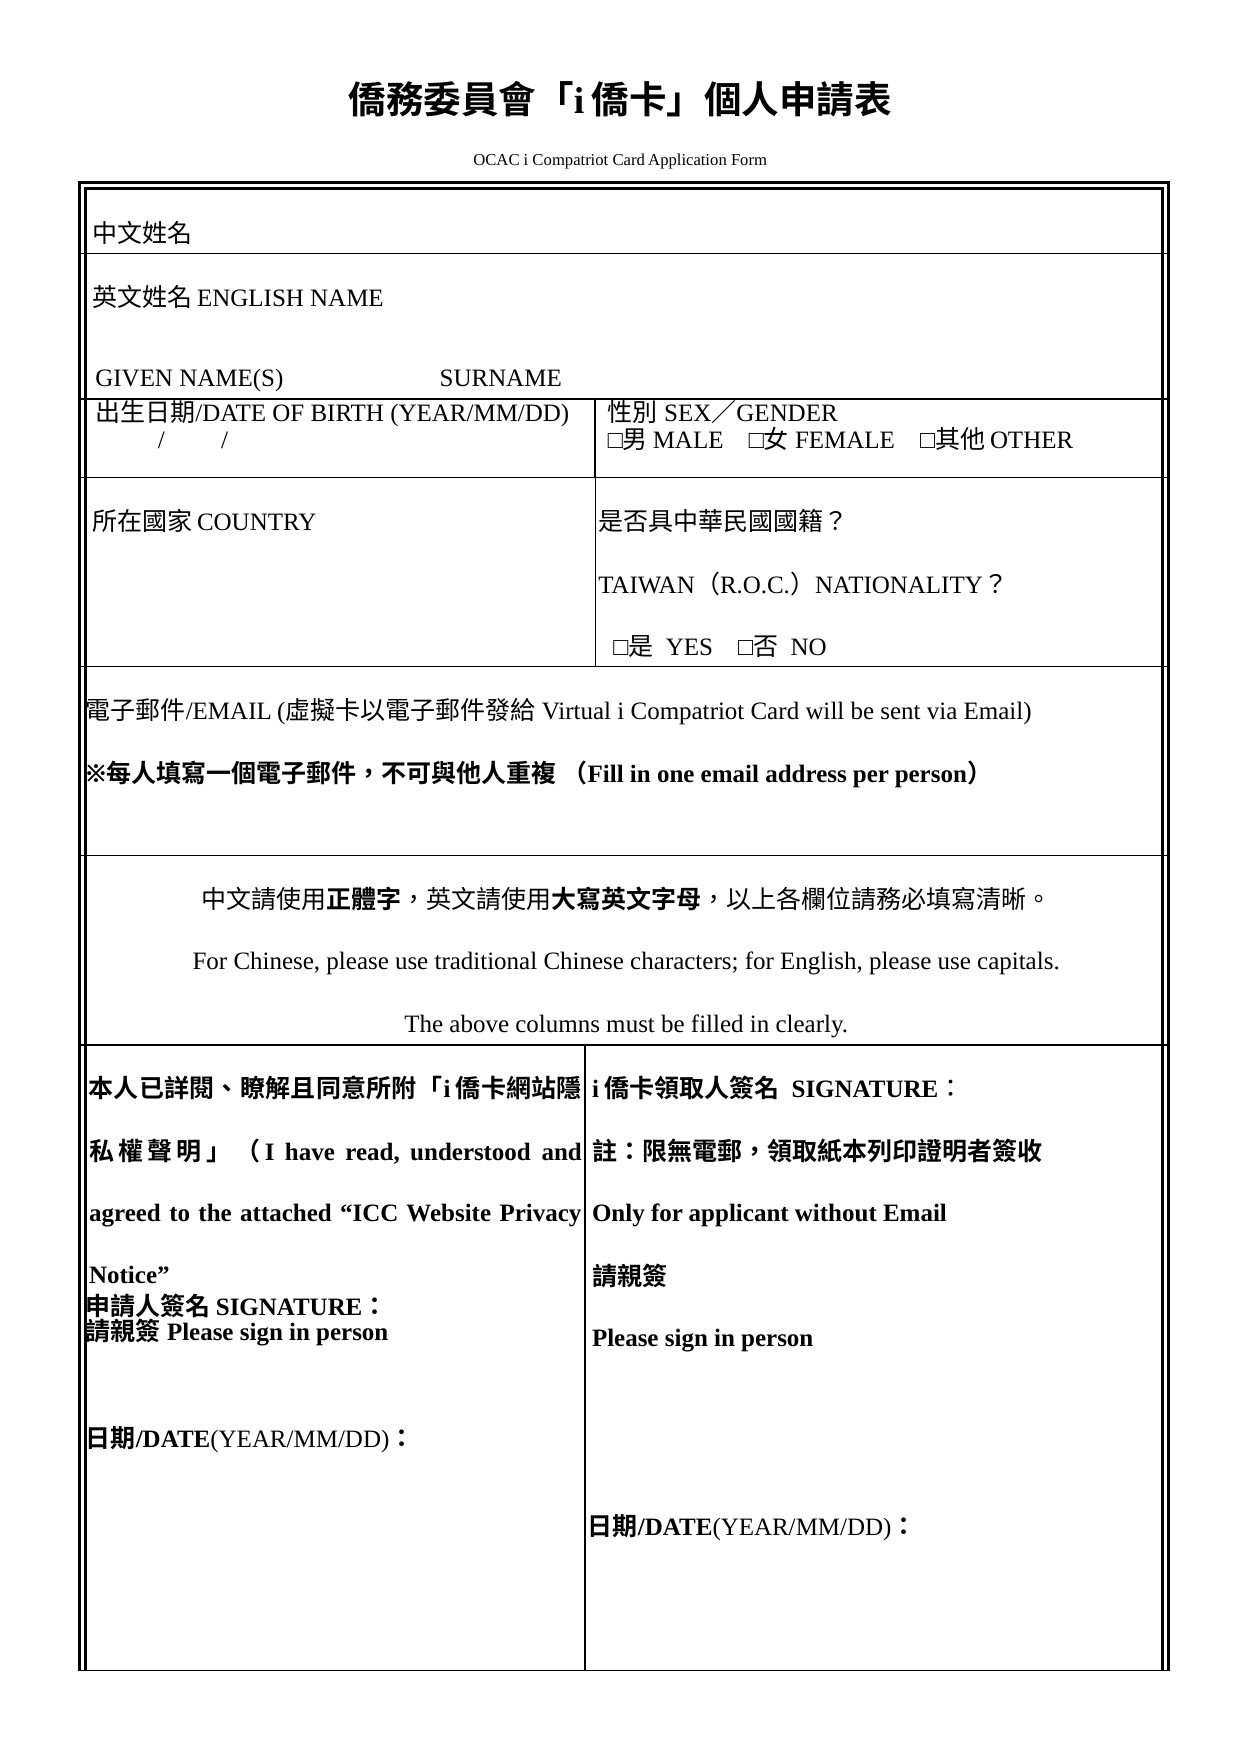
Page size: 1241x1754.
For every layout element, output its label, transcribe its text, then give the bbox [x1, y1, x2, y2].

table_cell 英文姓名ENGLISH NAME GIVEN NAME(S) SURNAME [87, 254, 1161, 398]
table_cell 是否具中華民國國籍？ TAIWAN（R.O.C.）NATIONALITY？ □是 YES □否 NO [596, 478, 1161, 666]
text OCAC i Compatriot Card Application Form [83, 118, 1157, 181]
table_header 中文姓名 [83, 184, 1165, 252]
table_cell 出生日期/DATE OF BIRTH (YEAR/MM/DD) / / [87, 400, 594, 477]
table_cell 中文請使用正體字，英文請使用大寫英文字母，以上各欄位請務必填寫清晰。 For Chinese, please use traditional Chinese characters; for English, please use capitals. The above columns must be filled in clearly. [87, 856, 1161, 1044]
table_cell 性別 SEX／GENDER □男MALE □女 FEMALE □其他OTHER [596, 400, 1161, 477]
table_cell 所在國家COUNTRY [87, 478, 595, 666]
subtitle 僑務委員會「i僑卡」個人申請表 [83, 56, 1157, 118]
table_cell 電子郵件/EMAIL (虛擬卡以電子郵件發給 Virtual i Compatriot Card will be sent via Email) ※每人填寫一個電子郵件，不可與他人重複 （Fill in one email address per person） [87, 667, 1161, 855]
table_cell i僑卡領取人簽名 SIGNATURE： 註：限無電郵，領取紙本列印證明者簽收 Only for applicant without Email 請親簽 Please sign in person 日期/DATE(YEAR/MM/DD)： [586, 1046, 1161, 1670]
table_cell 本人已詳閱、瞭解且同意所附「i僑卡網站隱私權聲明」（I have read, understood and agreed to the attached “ICC Website Privacy Notice” 申請人簽名SIGNATURE： 請親簽 Please sign in person 日期/DATE(YEAR/MM/DD)： [87, 1046, 584, 1670]
